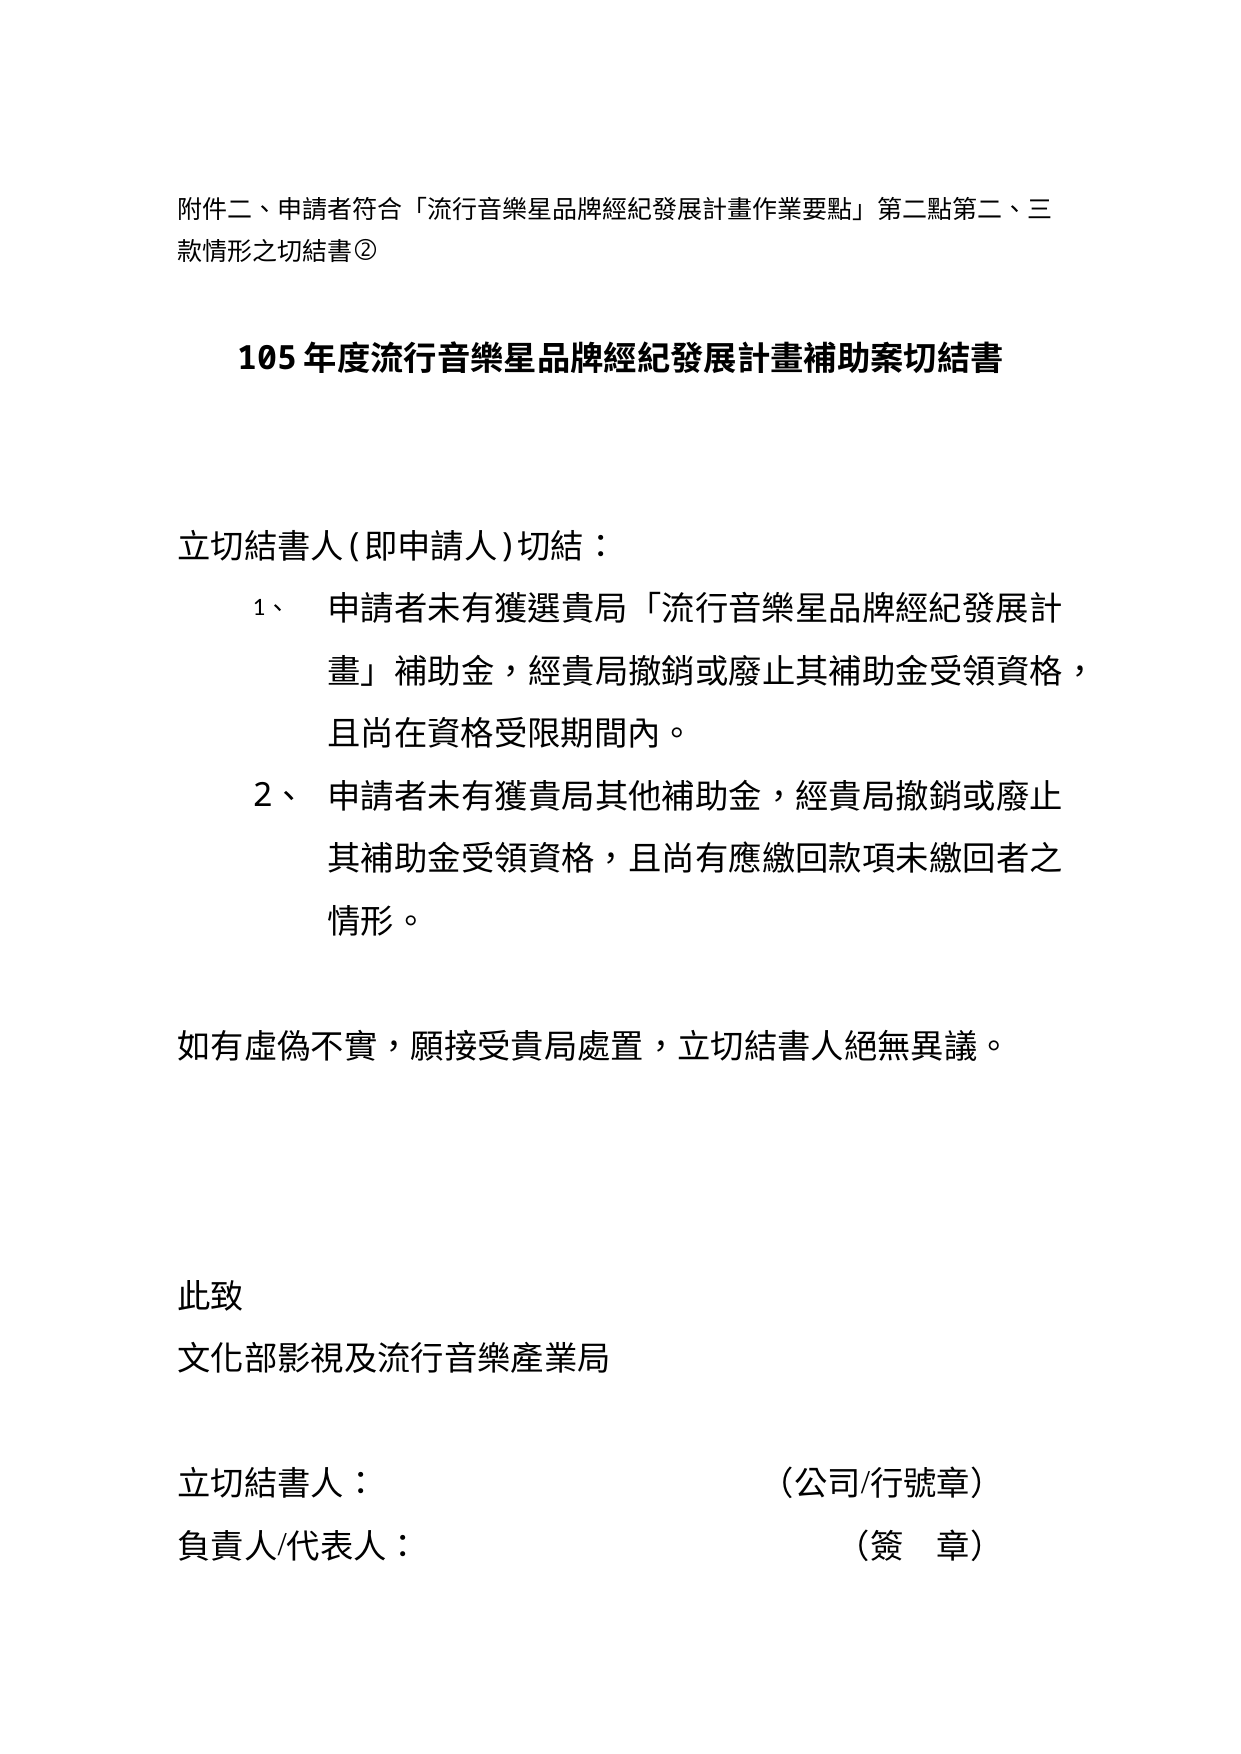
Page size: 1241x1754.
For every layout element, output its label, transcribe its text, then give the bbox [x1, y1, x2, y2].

text 此致 [177, 1252, 1063, 1314]
list 申請者未有獲貴局其他補助金，經貴局撤銷或廢止其補助金受領資格，且尚有應繳回款項未繳回者之情形。 [252, 752, 1063, 939]
list 申請者未有獲選貴局「流行音樂星品牌經紀發展計畫」補助金，經貴局撤銷或廢止其補助金受領資格，且尚在資格受限期間內。 [252, 564, 1063, 752]
text 105年度流行音樂星品牌經紀發展計畫補助案切結書 [177, 314, 1063, 377]
text 附件二、申請者符合「流行音樂星品牌經紀發展計畫作業要點」第二點第二、三款情形之切結書 [177, 189, 1063, 267]
text 負責人/代表人： （簽 章） [177, 1502, 1063, 1564]
text 文化部影視及流行音樂產業局 [177, 1314, 1063, 1377]
text 如有虛偽不實，願接受貴局處置，立切結書人絕無異議。 [177, 1002, 1063, 1064]
text 立切結書人(即申請人)切結： [177, 502, 1063, 564]
text 立切結書人： （公司/行號章） [177, 1439, 1063, 1502]
